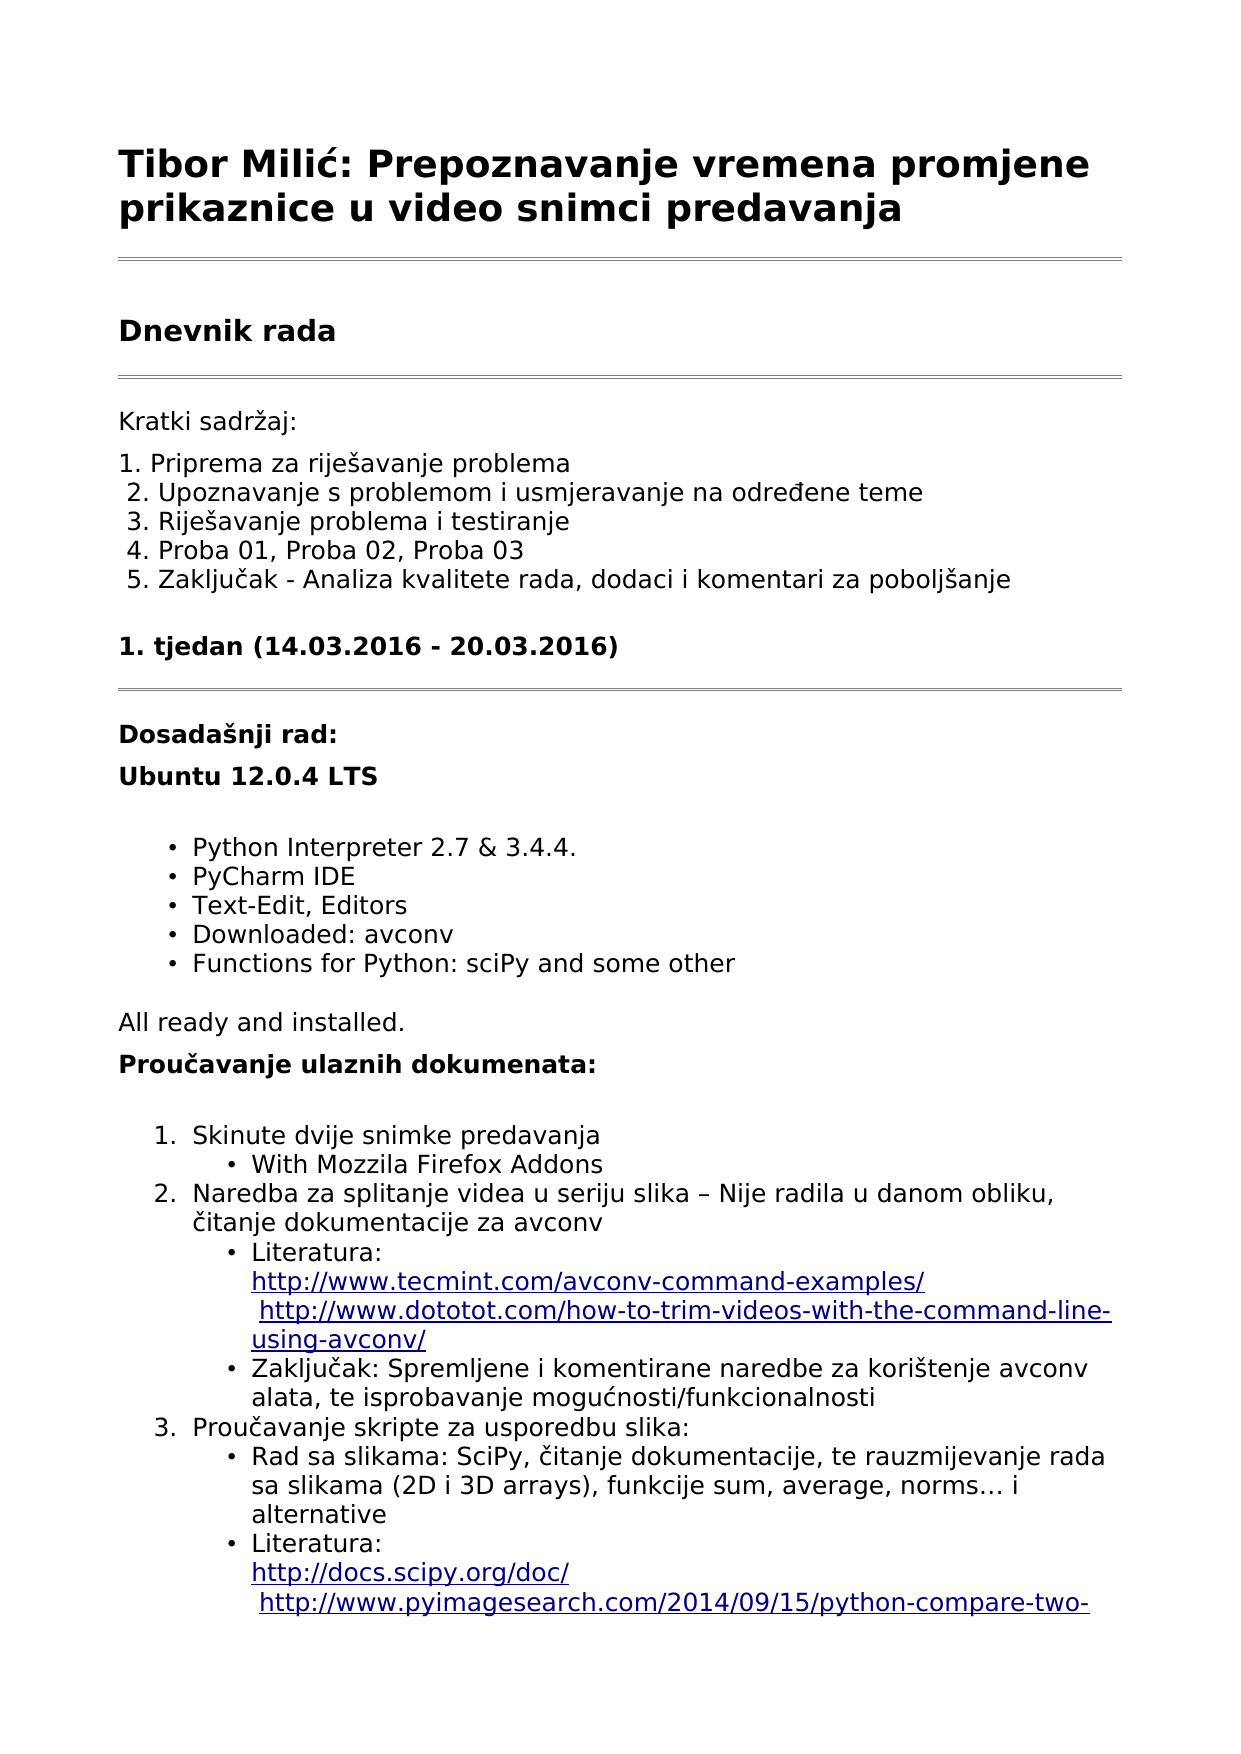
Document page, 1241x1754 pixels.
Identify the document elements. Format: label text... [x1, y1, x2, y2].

list Downloaded: avconv [177, 920, 1122, 949]
list Naredba za splitanje videa u seriju slika – Nije radila u danom obliku, čitanje dokumentacije za avconv [177, 1179, 1122, 1238]
list Literatura: http://www.tecmint.com/avconv-command-examples/ http://www.dototot.com/how-to-trim-videos-with-the-command-line-using-avconv/ [236, 1238, 1122, 1354]
subtitle Dnevnik rada [118, 314, 1122, 348]
list PyCharm IDE [177, 862, 1122, 891]
list Literatura: http://docs.scipy.org/doc/ http://www.pyimagesearch.com/2014/09/15/python-compare-two- [236, 1529, 1122, 1617]
list With Mozzila Firefox Addons [236, 1150, 1122, 1179]
list Proučavanje skripte za usporedbu slika: [177, 1413, 1122, 1442]
list Skinute dvije snimke predavanja [177, 1121, 1122, 1150]
list Zaključak: Spremljene i komentirane naredbe za korištenje avconv alata, te isprobavanje mogućnosti/funkcionalnosti [236, 1354, 1122, 1413]
text Dosadašnji rad: [118, 720, 1122, 749]
subtitle 1. tjedan (14.03.2016 - 20.03.2016) [118, 632, 1122, 661]
list Python Interpreter 2.7 & 3.4.4. [177, 833, 1122, 862]
text Kratki sadržaj: [118, 407, 1122, 436]
text Ubuntu 12.0.4 LTS [118, 762, 1122, 791]
text 1. Priprema za riješavanje problema 2. Upoznavanje s problemom i usmjeravanje na određene teme 3. Riješavanje problema i testiranje 4. Proba 01, Proba 02, Proba 03 5. Zaključak - Analiza kvalitete rada, dodaci i komentari za poboljšanje [118, 449, 1122, 594]
subtitle Tibor Milić: Prepoznavanje vremena promjene prikaznice u video snimci predavanja [118, 143, 1122, 230]
list Text-Edit, Editors [177, 891, 1122, 920]
list Rad sa slikama: SciPy, čitanje dokumentacije, te rauzmijevanje rada sa slikama (2D i 3D arrays), funkcije sum, average, norms… i alternative [236, 1442, 1122, 1529]
text Proučavanje ulaznih dokumenata: [118, 1050, 1122, 1079]
text All ready and installed. [118, 1008, 1122, 1037]
list Functions for Python: sciPy and some other [177, 949, 1122, 979]
